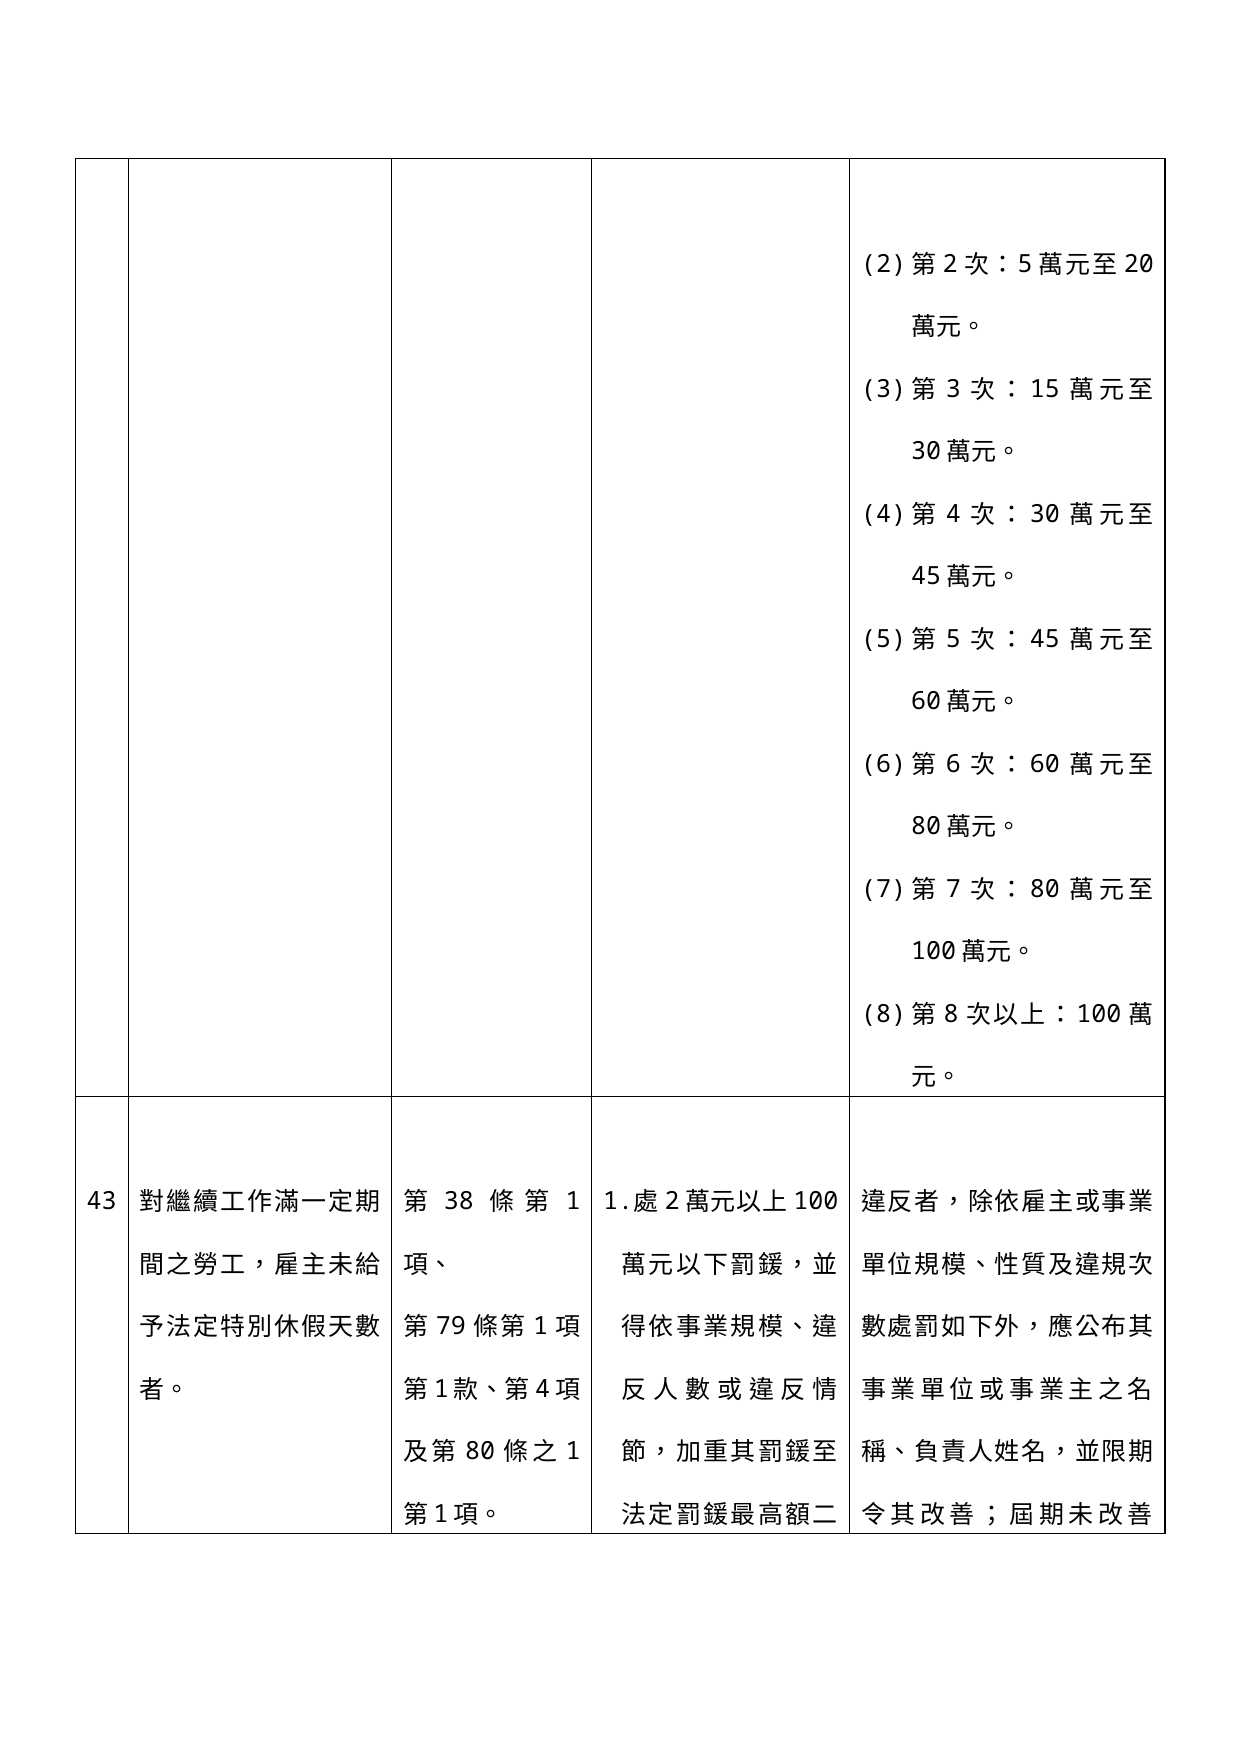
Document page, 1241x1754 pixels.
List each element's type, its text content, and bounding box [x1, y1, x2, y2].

table_cell 1.處2萬元以上100萬元以下罰鍰，並得依事業規模、違反人數或違反情節，加重其罰鍰至法定罰鍰最高額二 [592, 1097, 849, 1533]
table_cell [76, 159, 128, 1096]
table_cell 違反者，除依雇主或事業單位規模、性質及違規次數處罰如下外，應公布其事業單位或事業主之名稱、負責人姓名，並限期令其改善；屆期未改善者，應按次處罰： 1.甲類： 第1次：2萬元至20萬元。 第2次：10萬元至40萬元。 第3次：30萬元至60萬元。 第4次：60萬元至80萬元。 第5次以上：80萬元至100萬元。 2.乙類： 第1次：2萬元至15萬元。 第2次：5萬元至20萬元。 第3次：15萬元至30萬元。 第4次：30萬元至45萬元。 第5次：45萬元至60萬元。 第6次：60萬元至80萬元。 第7次：80萬元至100萬元。 第8次以上：100萬元。 [850, 1097, 1164, 1533]
table_cell [592, 159, 849, 1096]
table_cell 對繼續工作滿一定期間之勞工，雇主未給予法定特別休假天數者。 [129, 1097, 391, 1533]
table_cell 第38條第1項、 第79條第1項第1款、第4項及第80條之1第1項。 [392, 1097, 591, 1533]
table_cell 違反者，除依雇主或事業單位規模、性質及違規次數處罰如下外，應公布其事業單位或事業主之名稱、負責人姓名，並限期令其改善；屆期未改善者，應按次處罰： 1.甲類： 第1次：2萬元至20萬元。 第2次：10萬元至40萬元。 第3次：30萬元至60萬元。 第4次：60萬元至80萬元。 第5次以上：80萬元至100萬元。 2.乙類： 第1次：2萬元至15萬元。 第2次：5萬元至20萬元。 第3次：15萬元至30萬元。 第4次：30萬元至45萬元。 第5次：45萬元至60萬元。 第6次：60萬元至80萬元。 第7次：80萬元至100萬元。 第8次以上：100萬元。 [850, 159, 1164, 1096]
table_cell [392, 159, 591, 1096]
table_cell 43 [76, 1097, 128, 1533]
table_cell [129, 159, 391, 1096]
